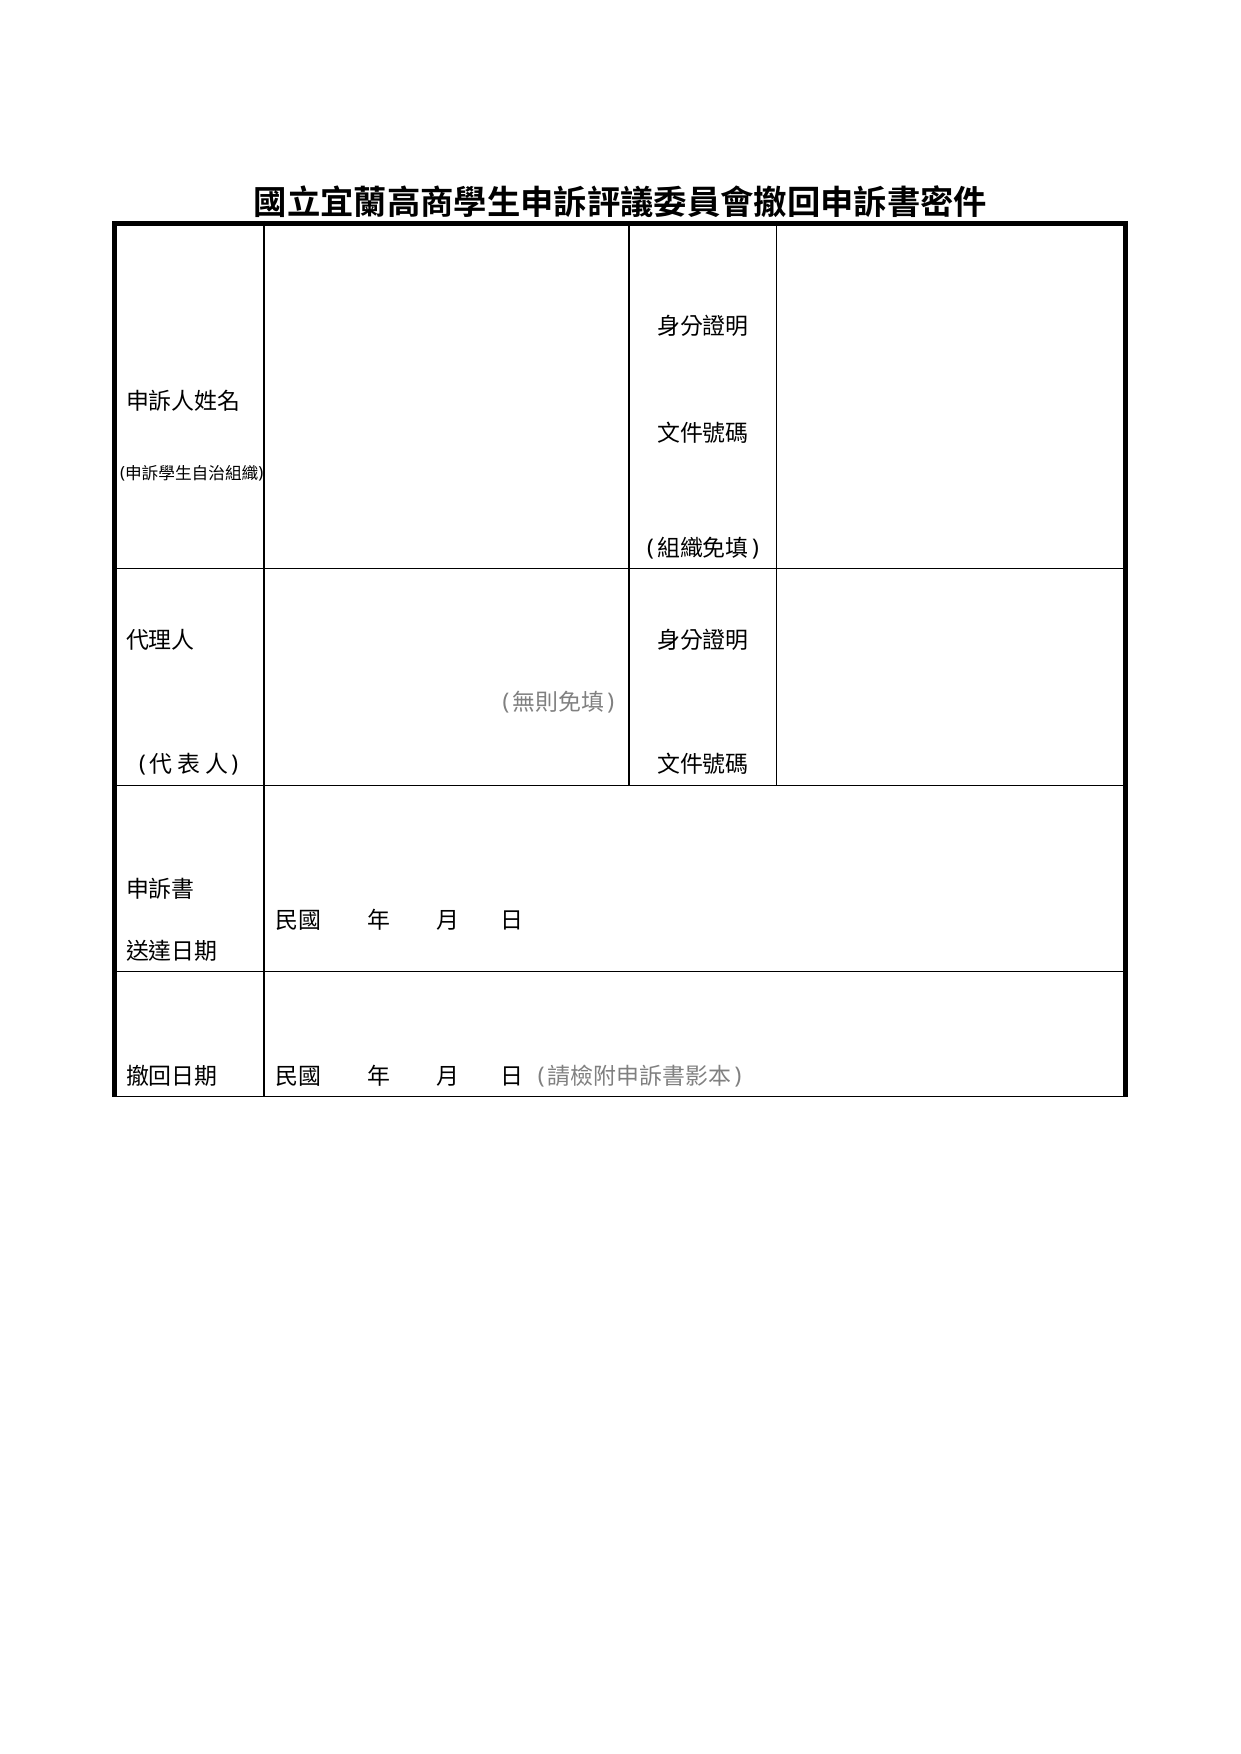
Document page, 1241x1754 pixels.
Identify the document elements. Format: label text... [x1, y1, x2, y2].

table_header 申訴人姓名 (申訴學生自治組織) [117, 226, 263, 568]
table_cell 民國 年 月 日 (請檢附申訴書影本) [265, 972, 1123, 1096]
table_header [265, 226, 628, 568]
table_header [777, 226, 1123, 568]
table_header 身分證明 文件號碼 (組織免填) [630, 226, 776, 568]
text 國立宜蘭高商學生申訴評議委員會撤回申訴書密件 [187, 158, 1053, 221]
table_cell 撤回日期 [117, 972, 263, 1096]
table_cell 申訴書 送達日期 [117, 786, 263, 971]
table_cell 代理人 (代 表 人) [117, 569, 263, 785]
table_cell 民國 年 月 日 [265, 786, 1123, 971]
table_cell [777, 569, 1123, 785]
table_cell 身分證明 文件號碼 [630, 569, 776, 785]
table_cell (無則免填) [265, 569, 628, 785]
